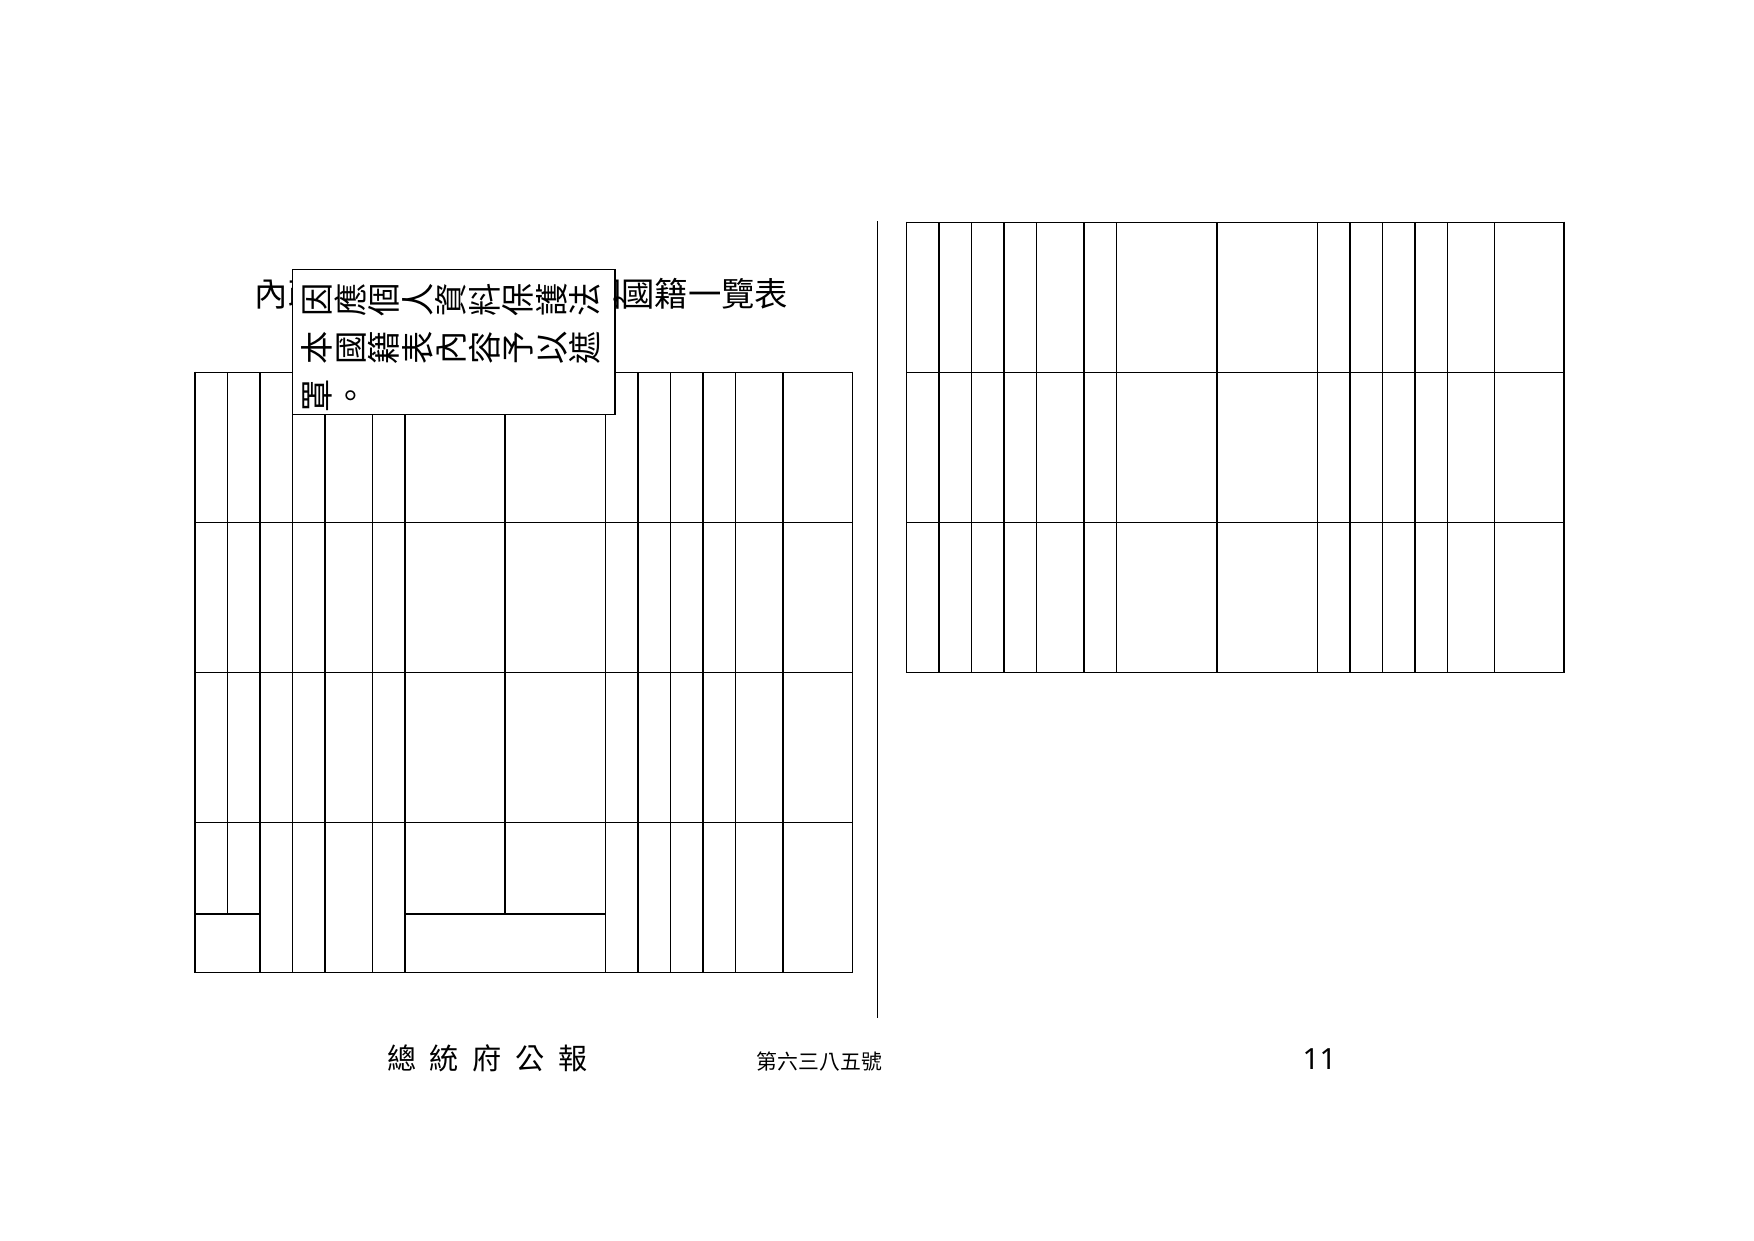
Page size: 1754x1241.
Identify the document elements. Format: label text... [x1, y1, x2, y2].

table_header [326, 415, 372, 522]
table_cell [506, 823, 605, 913]
table_cell [1495, 373, 1563, 522]
table_cell [736, 523, 782, 672]
table_header [972, 223, 1003, 372]
table_cell [196, 915, 259, 972]
table_cell [940, 523, 971, 672]
text 內政部核准喪失中華民國國籍一覽表 [195, 222, 847, 328]
table_cell [1448, 373, 1494, 522]
table_header [1037, 223, 1083, 372]
table_cell [1085, 523, 1116, 672]
table_header [940, 223, 971, 372]
table_cell [1085, 373, 1116, 522]
table_cell [228, 673, 259, 822]
table_header [506, 415, 605, 522]
table_cell [406, 523, 504, 672]
table_cell [293, 823, 324, 972]
table_cell [506, 673, 605, 822]
table_cell [293, 673, 324, 822]
table_header [639, 373, 670, 522]
table_header [373, 415, 404, 522]
table_cell [196, 523, 227, 672]
table_header [406, 415, 504, 522]
table_cell [671, 823, 702, 972]
table_cell [373, 523, 404, 672]
table_cell [639, 823, 670, 972]
table_header [784, 373, 852, 522]
table_cell [639, 523, 670, 672]
table_cell [736, 673, 782, 822]
table_header [1383, 223, 1414, 372]
table_header [671, 373, 702, 522]
table_cell [1351, 373, 1382, 522]
table_cell [784, 673, 852, 822]
table_header [736, 373, 782, 522]
table_cell [326, 523, 372, 672]
table_cell [606, 523, 637, 672]
table_cell [1037, 523, 1083, 672]
table_cell [326, 823, 372, 972]
table_cell [1448, 523, 1494, 672]
table_cell [196, 673, 227, 822]
table_cell [1416, 523, 1447, 672]
table_cell [972, 373, 1003, 522]
table_cell [671, 523, 702, 672]
table_header [228, 373, 259, 522]
table_cell [373, 823, 404, 972]
table_cell [1218, 523, 1317, 672]
table_cell [1218, 373, 1317, 522]
table_cell [406, 823, 504, 913]
table_cell [1117, 373, 1216, 522]
table_cell [1383, 373, 1414, 522]
table_cell [606, 673, 637, 822]
table_header [907, 223, 938, 372]
table_cell [293, 523, 324, 672]
table_header [704, 373, 735, 522]
table_cell [907, 523, 938, 672]
table_cell [1495, 523, 1563, 672]
table_cell [1416, 373, 1447, 522]
table_cell [1037, 373, 1083, 522]
table_cell [406, 915, 605, 972]
table_cell [1351, 523, 1382, 672]
table_header [261, 373, 292, 522]
table_cell [261, 823, 292, 972]
table_cell [606, 823, 637, 972]
table_cell [1005, 373, 1036, 522]
table_header [1117, 223, 1216, 372]
table_cell [506, 523, 605, 672]
table_header [1416, 223, 1447, 372]
table_header [293, 415, 324, 522]
table_header [1085, 223, 1116, 372]
table_cell [1318, 373, 1349, 522]
table_cell [671, 673, 702, 822]
table_cell [907, 373, 938, 522]
table_cell [1318, 523, 1349, 672]
table_header [606, 373, 637, 522]
table_cell [639, 673, 670, 822]
table_cell [704, 523, 735, 672]
table_cell [784, 523, 852, 672]
table_cell [228, 523, 259, 672]
table_cell [940, 373, 971, 522]
table_cell [326, 673, 372, 822]
table_header [1218, 223, 1317, 372]
table_cell [784, 823, 852, 972]
table_header [1005, 223, 1036, 372]
table_cell [261, 673, 292, 822]
table_cell [972, 523, 1003, 672]
table_cell [196, 823, 227, 913]
table_cell [736, 823, 782, 972]
table_header [196, 373, 227, 522]
table_cell [704, 823, 735, 972]
table_header [1495, 223, 1563, 372]
table_cell [1383, 523, 1414, 672]
table_header [1318, 223, 1349, 372]
table_cell [261, 523, 292, 672]
table_cell [373, 673, 404, 822]
table_cell [1117, 523, 1216, 672]
table_cell [1005, 523, 1036, 672]
table_header [1351, 223, 1382, 372]
table_cell [406, 673, 504, 822]
table_cell [704, 673, 735, 822]
table_cell [228, 823, 259, 913]
table_header [1448, 223, 1494, 372]
